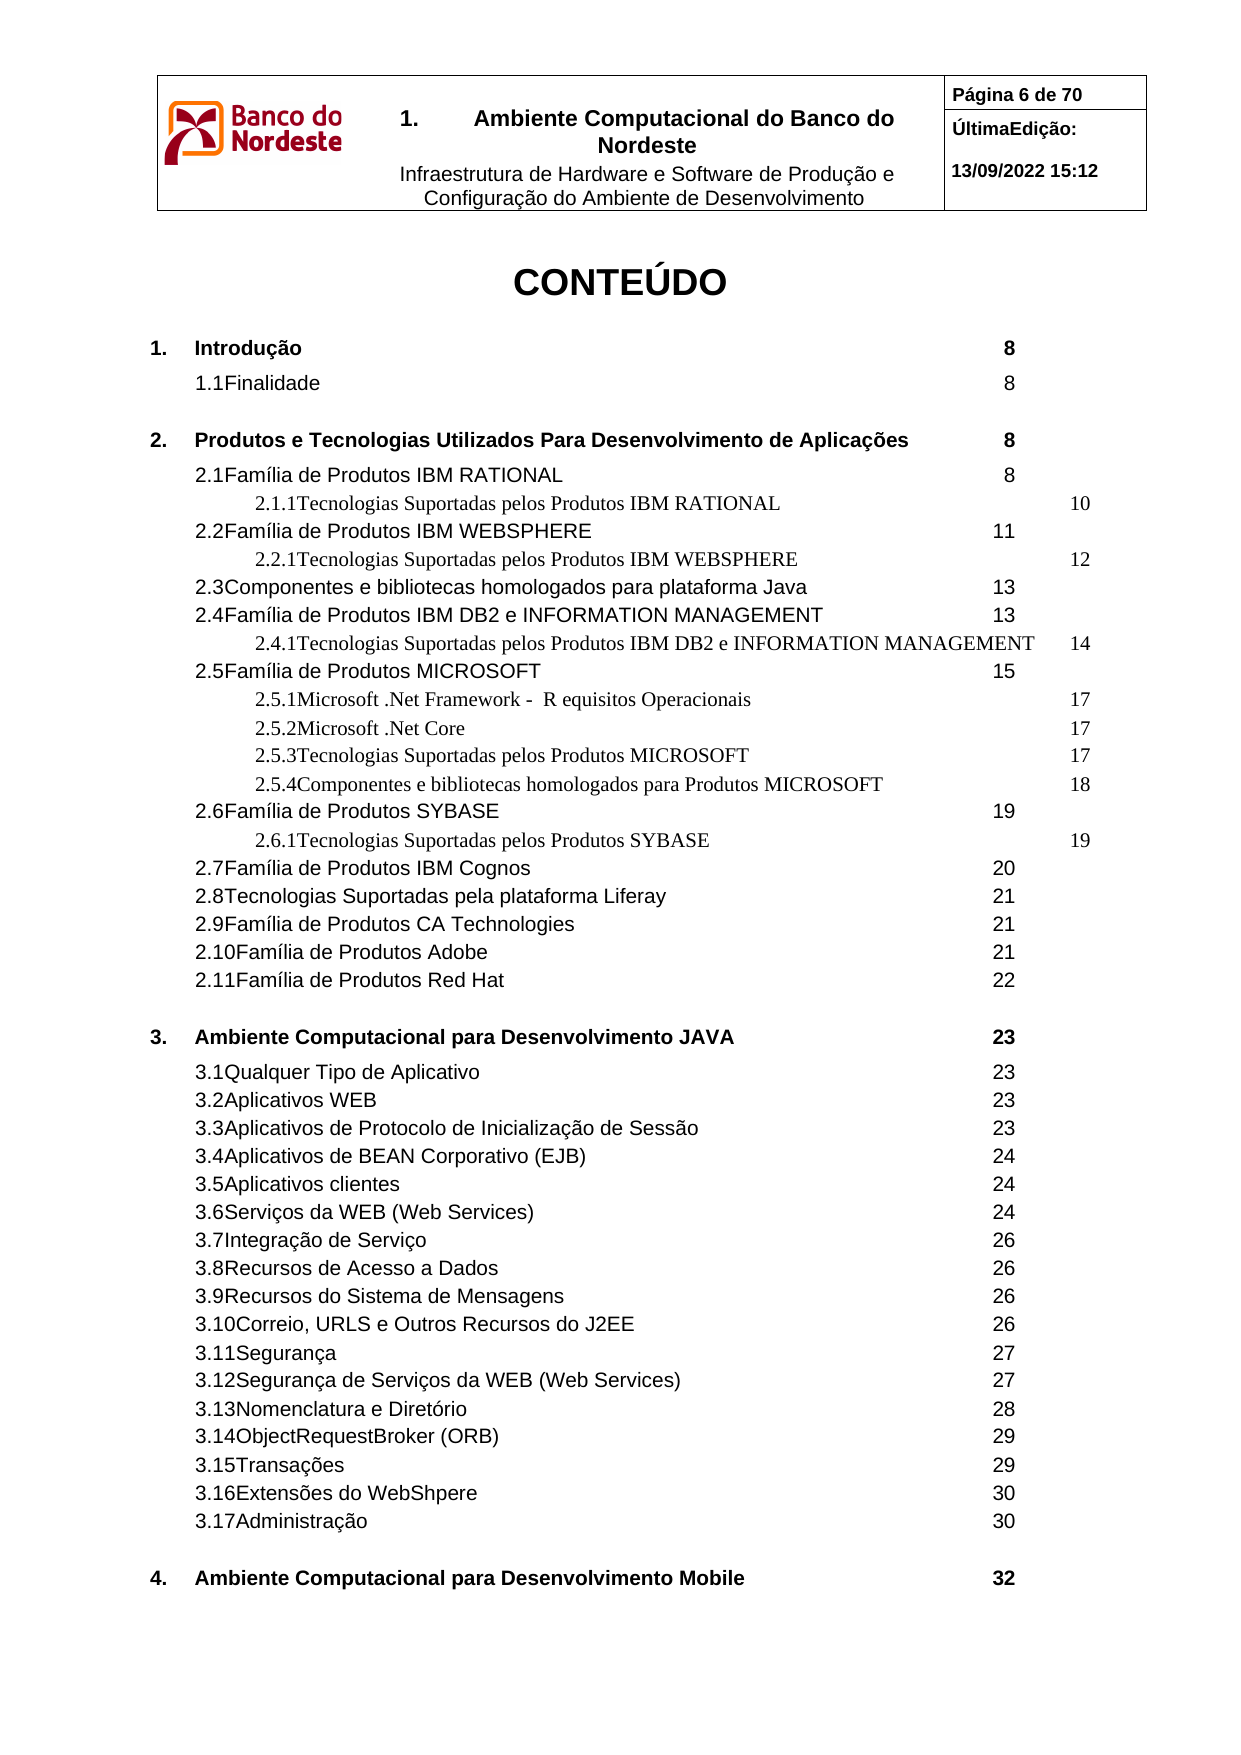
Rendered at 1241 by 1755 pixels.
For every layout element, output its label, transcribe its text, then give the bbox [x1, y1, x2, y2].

text 2.10 Família de Produtos Adobe 21 [195, 937, 1015, 965]
text 2.1 Família de Produtos IBM RATIONAL 8 [195, 460, 1015, 488]
text 3.4 Aplicativos de BEAN Corporativo (EJB) 24 [195, 1141, 1015, 1169]
text 1. Introdução 8 [150, 328, 1015, 362]
text 2.4 Família de Produtos IBM DB2 e INFORMATION MANAGEMENT 13 [195, 601, 1015, 628]
text 2.6.1 Tecnologias Suportadas pelos Produtos SYBASE 19 [253, 825, 1090, 853]
text 2.3 Componentes e bibliotecas homologados para plataforma Java 13 [195, 572, 1015, 601]
text 3.10 Correio, URLS e Outros Recursos do J2EE 26 [195, 1309, 1015, 1338]
text 3.12 Segurança de Serviços da WEB (Web Services) 27 [195, 1366, 1015, 1394]
text 3. Ambiente Computacional para Desenvolvimento JAVA 23 [150, 1018, 1015, 1051]
text 3.8 Recursos de Acesso a Dados 26 [195, 1253, 1015, 1282]
text 2.11 Família de Produtos Red Hat 22 [195, 965, 1015, 993]
text 2.5 Família de Produtos MICROSOFT 15 [195, 657, 1015, 684]
text 3.16 Extensões do WebShpere 30 [195, 1478, 1015, 1506]
text 2.1.1 Tecnologias Suportadas pelos Produtos IBM RATIONAL 10 [253, 488, 1090, 516]
text CONTEÚDO [150, 260, 1090, 303]
text 3.14 ObjectRequestBroker (ORB) 29 [195, 1422, 1015, 1450]
text 3.11 Segurança 27 [195, 1338, 1015, 1366]
text 2.2.1 Tecnologias Suportadas pelos Produtos IBM WEBSPHERE 12 [253, 544, 1090, 572]
text 2.9 Família de Produtos CA Technologies 21 [195, 909, 1015, 937]
text 2.2 Família de Produtos IBM WEBSPHERE 11 [195, 516, 1015, 544]
text 3.7 Integração de Serviço 26 [195, 1226, 1015, 1253]
text 2.4.1 Tecnologias Suportadas pelos Produtos IBM DB2 e INFORMATION MANAGEMENT 14 [253, 628, 1090, 657]
text 2.6 Família de Produtos SYBASE 19 [195, 797, 1015, 825]
text 2.5.2 Microsoft .Net Core 17 [253, 713, 1090, 741]
text 3.1 Qualquer Tipo de Aplicativo 23 [195, 1057, 1015, 1085]
text 3.2 Aplicativos WEB 23 [195, 1085, 1015, 1113]
text 3.3 Aplicativos de Protocolo de Inicialização de Sessão 23 [195, 1113, 1015, 1141]
text 4. Ambiente Computacional para Desenvolvimento Mobile 32 [150, 1559, 1015, 1592]
text 3.5 Aplicativos clientes 24 [195, 1169, 1015, 1197]
text 2.5.3 Tecnologias Suportadas pelos Produtos MICROSOFT 17 [253, 741, 1090, 769]
text 2.5.1 Microsoft .Net Framework - R equisitos Operacionais 17 [253, 684, 1090, 713]
text 3.15 Transações 29 [195, 1450, 1015, 1478]
text 3.17 Administração 30 [195, 1506, 1015, 1534]
text 3.9 Recursos do Sistema de Mensagens 26 [195, 1282, 1015, 1309]
text 2. Produtos e Tecnologias Utilizados Para Desenvolvimento de Aplicações 8 [150, 421, 1015, 454]
text 1.1 Finalidade 8 [195, 368, 1015, 396]
text 2.8 Tecnologias Suportadas pela plataforma Liferay 21 [195, 881, 1015, 909]
text 2.5.4 Componentes e bibliotecas homologados para Produtos MICROSOFT 18 [253, 769, 1090, 797]
text 3.6 Serviços da WEB (Web Services) 24 [195, 1197, 1015, 1226]
text 2.7 Família de Produtos IBM Cognos 20 [195, 853, 1015, 881]
text 3.13 Nomenclatura e Diretório 28 [195, 1394, 1015, 1422]
